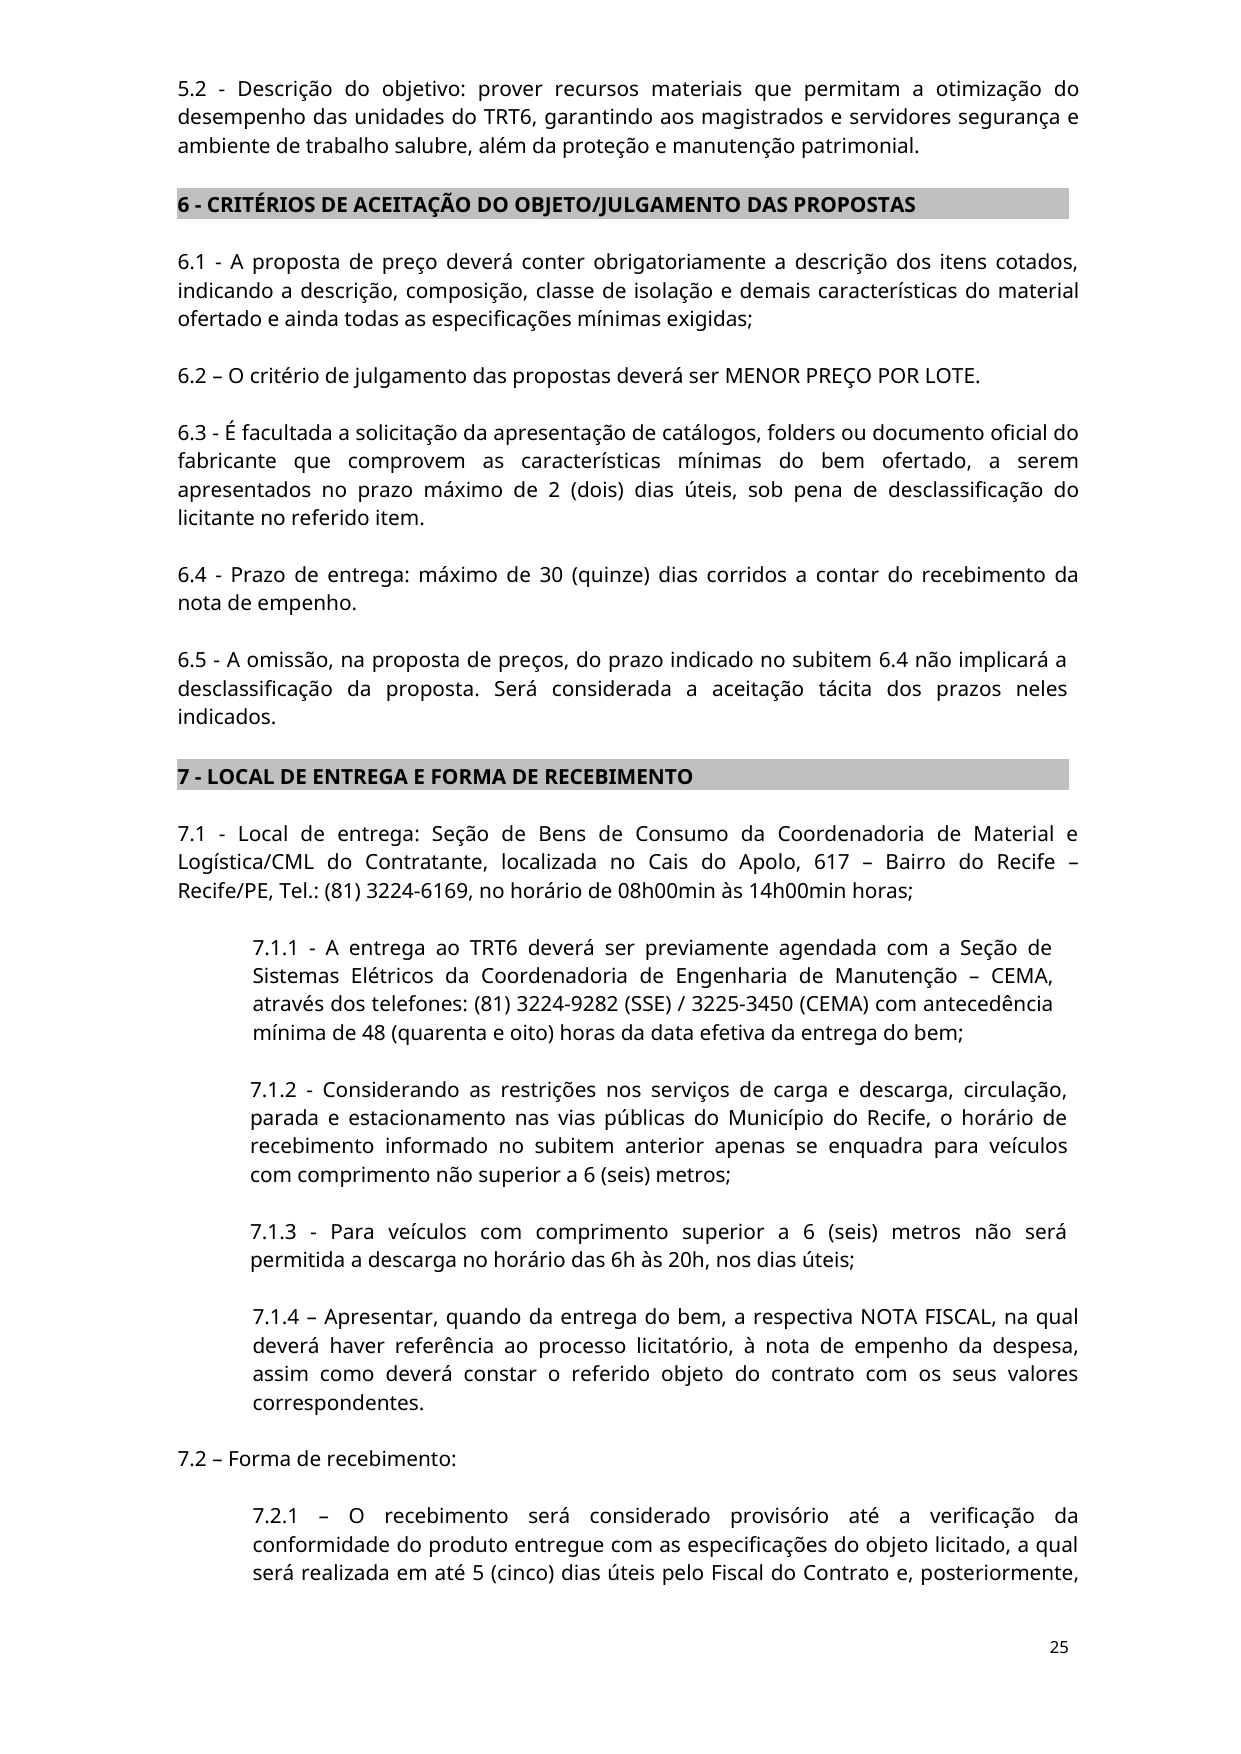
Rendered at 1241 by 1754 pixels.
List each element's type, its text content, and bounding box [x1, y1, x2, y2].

text 6 - CRITÉRIOS DE ACEITAÇÃO DO OBJETO/JULGAMENTO DAS PROPOSTAS [177, 188, 1069, 219]
text 5.2 - Descrição do objetivo: prover recursos materiais que permitam a otimização do desempenho das unidades do TRT6, garantindo aos magistrados e servidores segurança e ambiente de trabalho salubre, além da proteção e manutenção patrimonial. [177, 74, 1080, 159]
text 7.1.2 - Considerando as restrições nos serviços de carga e descarga, circulação, parada e estacionamento nas vias públicas do Município do Recife, o horário de recebimento informado no subitem anterior apenas se enquadra para veículos com comprimento não superior a 6 (seis) metros; [250, 1075, 1069, 1188]
text 6.4 - Prazo de entrega: máximo de 30 (quinze) dias corridos a contar do recebimento da nota de empenho. [177, 560, 1080, 617]
text 7.2 – Forma de recebimento: [177, 1444, 1080, 1473]
text 6.2 – O critério de julgamento das propostas deverá ser MENOR PREÇO POR LOTE. [177, 361, 1080, 389]
text 7.1.1 - A entrega ao TRT6 deverá ser previamente agendada com a Seção de Sistemas Elétricos da Coordenadoria de Engenharia de Manutenção – CEMA, através dos telefones: (81) 3224-9282 (SSE) / 3225-3450 (CEMA) com antecedência mínima de 48 (quarenta e oito) horas da data efetiva da entrega do bem; [252, 933, 1054, 1046]
text 6.3 - É facultada a solicitação da apresentação de catálogos, folders ou documento oficial do fabricante que comprovem as características mínimas do bem ofertado, a serem apresentados no prazo máximo de 2 (dois) dias úteis, sob pena de desclassificação do licitante no referido item. [177, 418, 1080, 532]
text 7.1 - Local de entrega: Seção de Bens de Consumo da Coordenadoria de Material e Logística/CML do Contratante, localizada no Cais do Apolo, 617 – Bairro do Recife – Recife/PE, Tel.: (81) 3224-6169, no horário de 08h00min às 14h00min horas; [177, 819, 1080, 904]
text 7 - LOCAL DE ENTREGA E FORMA DE RECEBIMENTO [177, 759, 1069, 790]
text 7.2.1 – O recebimento será considerado provisório até a verificação da conformidade do produto entregue com as especificações do objeto licitado, a qual será realizada em até 5 (cinco) dias úteis pelo Fiscal do Contrato e, posteriormente, [252, 1501, 1080, 1587]
text 7.1.4 – Apresentar, quando da entrega do bem, a respectiva NOTA FISCAL, na qual deverá haver referência ao processo licitatório, à nota de empenho da despesa, assim como deverá constar o referido objeto do contrato com os seus valores correspondentes. [252, 1302, 1080, 1416]
text 6.5 - A omissão, na proposta de preços, do prazo indicado no subitem 6.4 não implicará a desclassificação da proposta. Será considerada a aceitação tácita dos prazos neles indicados. [177, 645, 1069, 731]
text 7.1.3 - Para veículos com comprimento superior a 6 (seis) metros não será permitida a descarga no horário das 6h às 20h, nos dias úteis; [250, 1217, 1069, 1274]
text 6.1 - A proposta de preço deverá conter obrigatoriamente a descrição dos itens cotados, indicando a descrição, composição, classe de isolação e demais características do material ofertado e ainda todas as especificações mínimas exigidas; [177, 247, 1080, 333]
